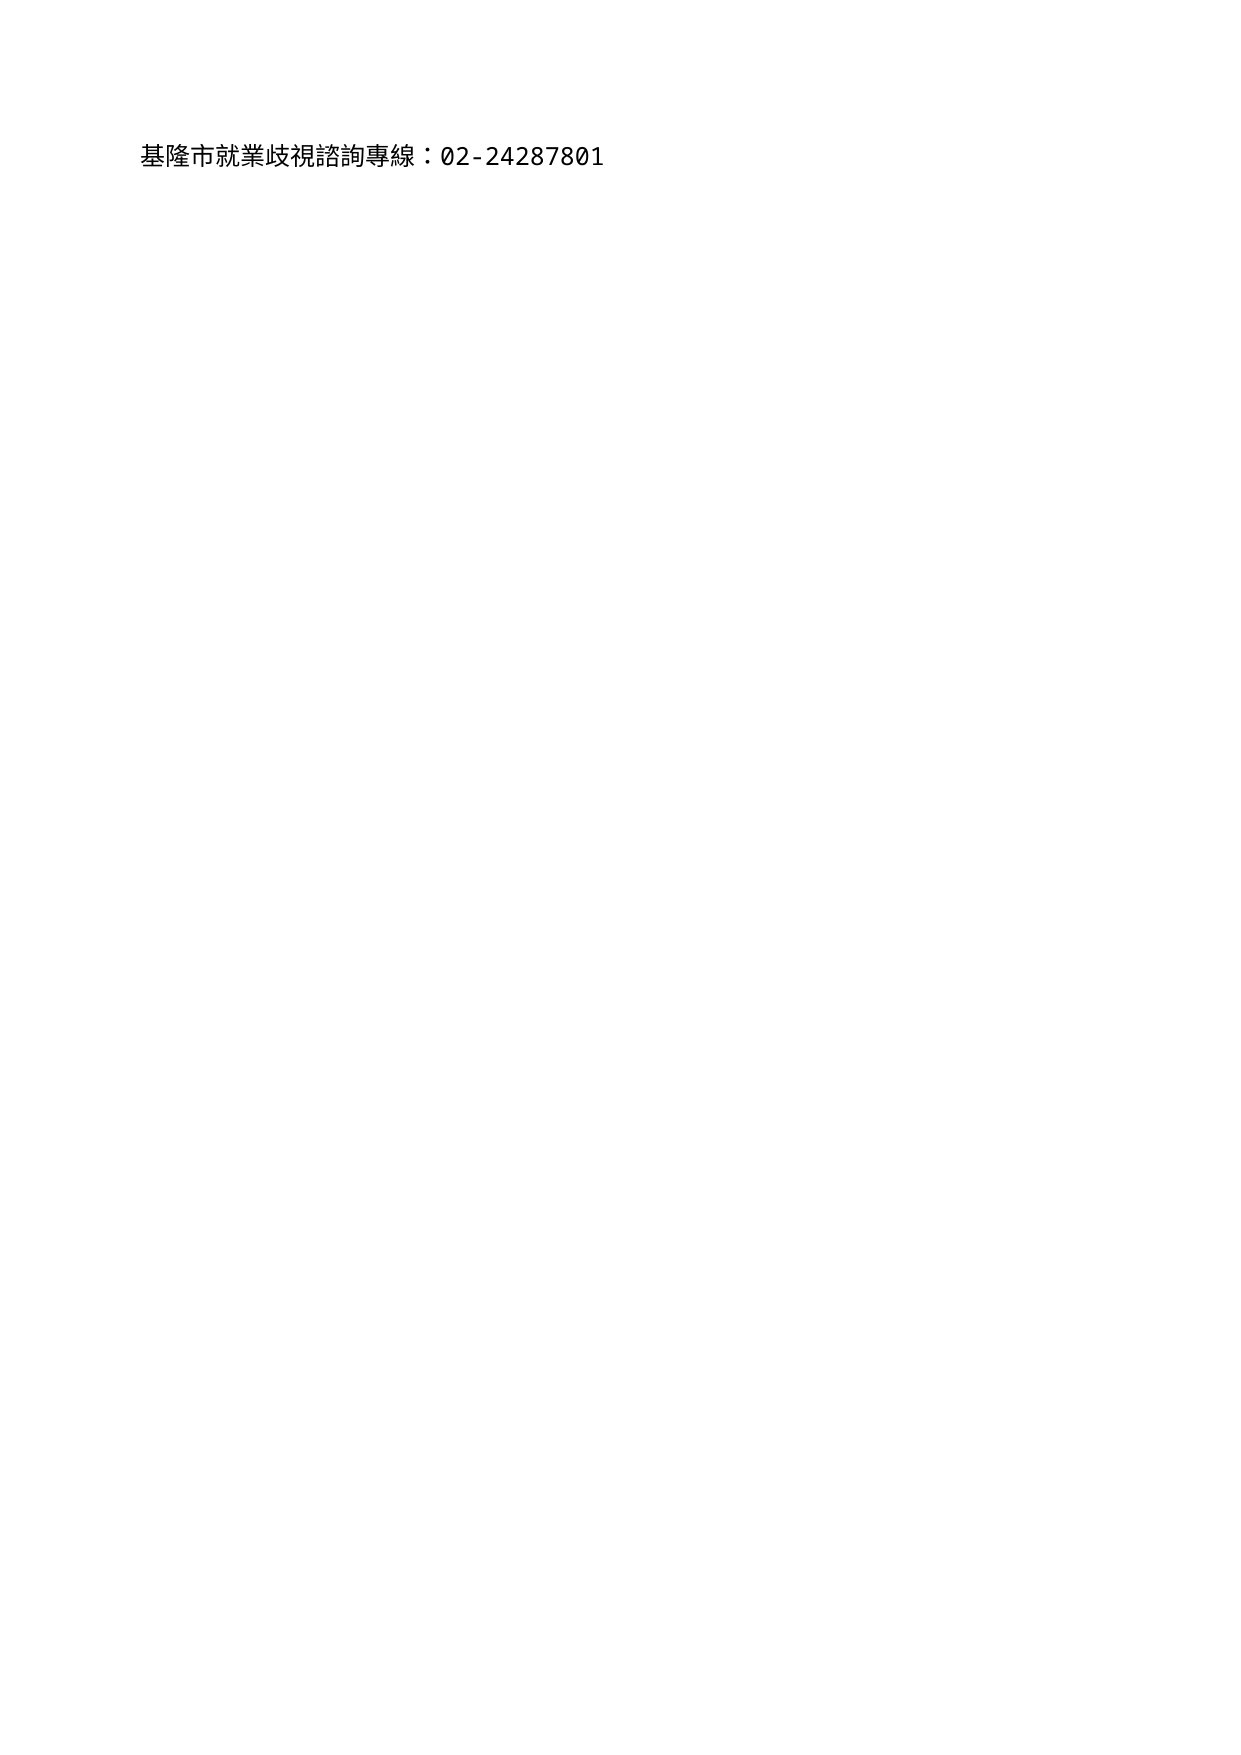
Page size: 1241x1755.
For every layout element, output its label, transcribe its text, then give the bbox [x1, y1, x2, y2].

text 基隆市就業歧視諮詢專線：02-24287801 [140, 136, 1152, 201]
